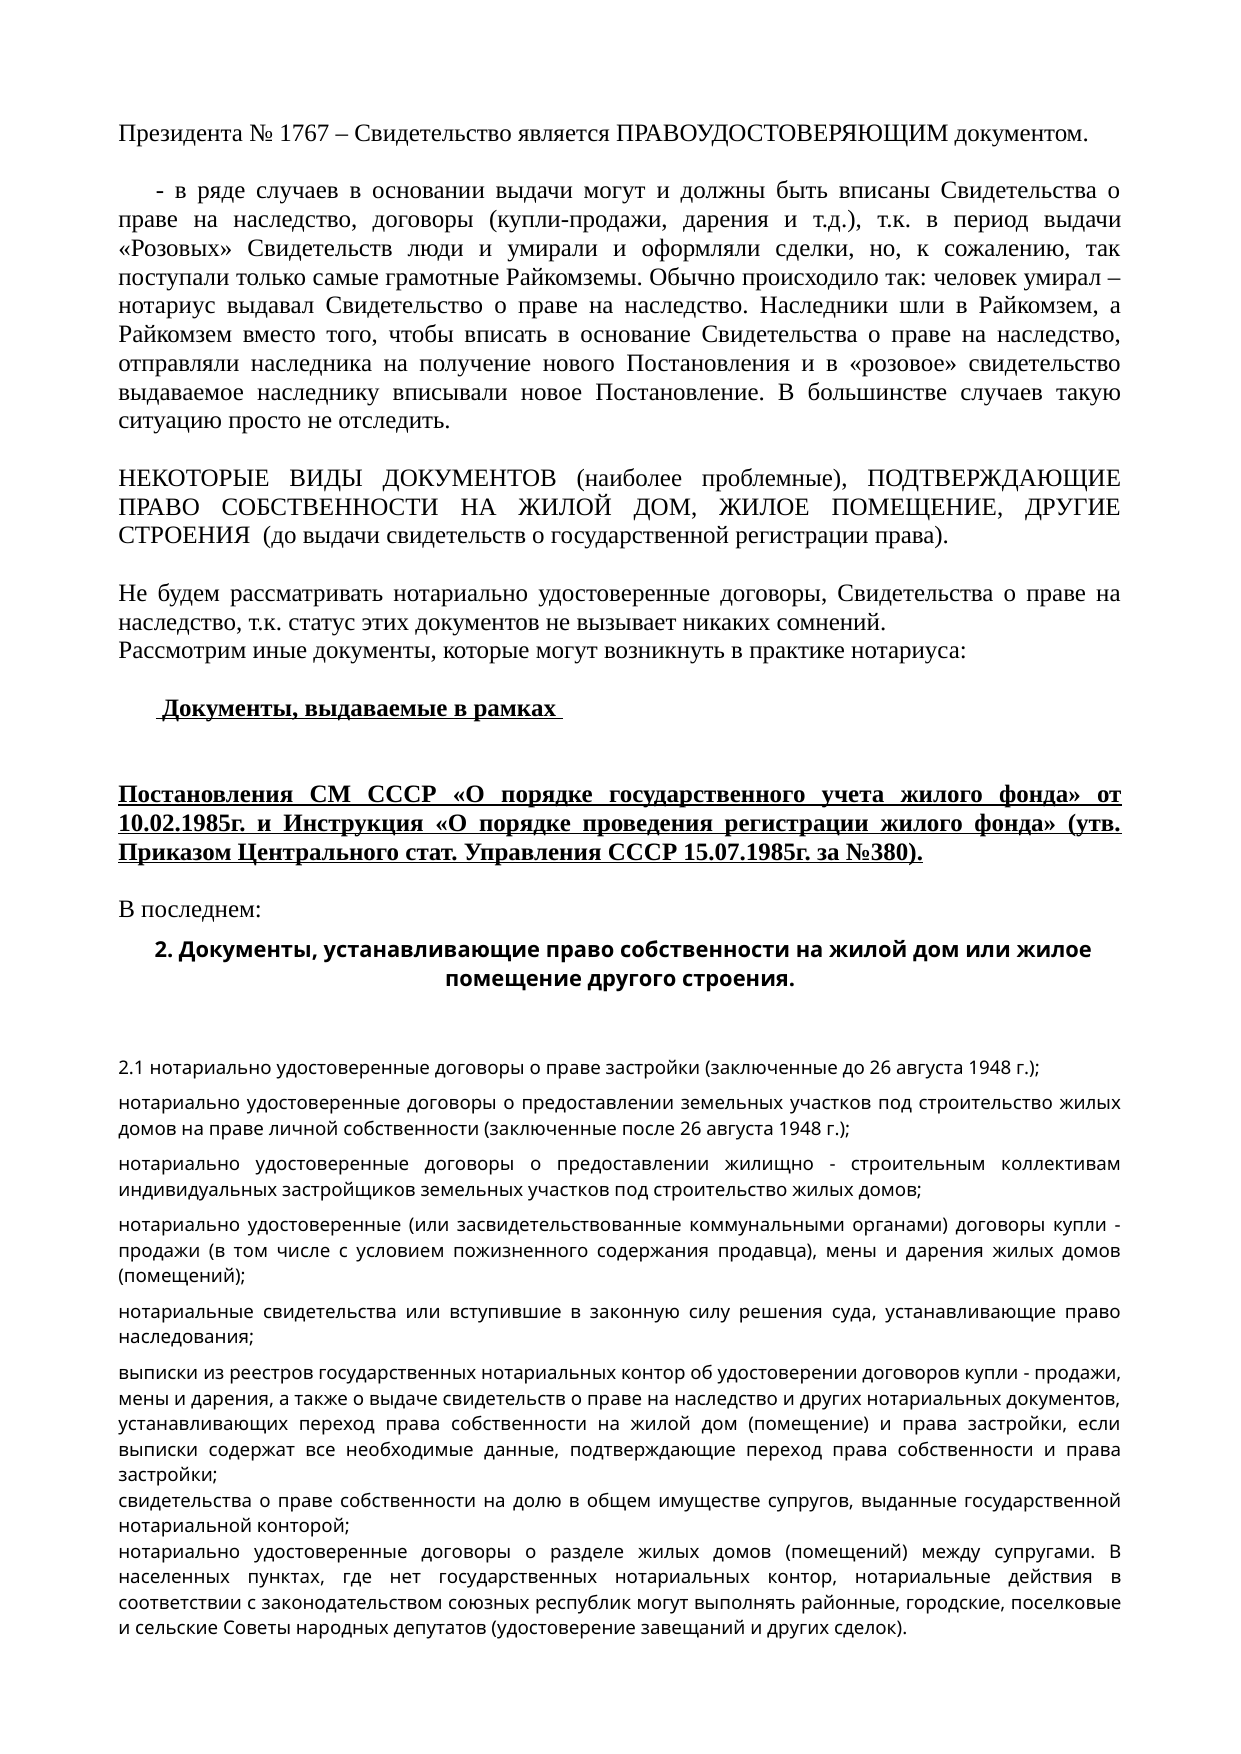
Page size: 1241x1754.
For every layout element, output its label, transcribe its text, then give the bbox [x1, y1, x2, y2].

text - в ряде случаев в основании выдачи могут и должны быть вписаны Свидетельства о праве на наследство, договоры (купли-продажи, дарения и т.д.), т.к. в период выдачи «Розовых» Свидетельств люди и умирали и оформляли сделки, но, к сожалению, так поступали только самые грамотные Райкомземы. Обычно происходило так: человек умирал – нотариус выдавал Свидетельство о праве на наследство. Наследники шли в Райкомзем, а Райкомзем вместо того, чтобы вписать в основание Свидетельства о праве на наследство, отправляли наследника на получение нового Постановления и в «розовое» свидетельство выдаваемое наследнику вписывали новое Постановление. В большинстве случаев такую ситуацию просто не отследить. [118, 176, 1122, 434]
text Рассмотрим иные документы, которые могут возникнуть в практике нотариуса: [118, 636, 1122, 664]
text Президента № 1767 – Свидетельство является ПРАВОУДОСТОВЕРЯЮЩИМ документом. [118, 118, 1122, 147]
text Документы, выдаваемые в рамках [156, 693, 1122, 722]
text выписки из реестров государственных нотариальных контор об удостоверении договоров купли - продажи, мены и дарения, а также о выдаче свидетельств о праве на наследство и других нотариальных документов, устанавливающих переход права собственности на жилой дом (помещение) и права застройки, если выписки содержат все необходимые данные, подтверждающие переход права собственности и права застройки; [118, 1359, 1122, 1487]
subtitle 2. Документы, устанавливающие право собственности на жилой дом или жилое помещение другого строения. [118, 933, 1122, 993]
text нотариально удостоверенные договоры о разделе жилых домов (помещений) между супругами. В населенных пунктах, где нет государственных нотариальных контор, нотариальные действия в соответствии с законодательством союзных республик могут выполнять районные, городские, поселковые и сельские Советы народных депутатов (удостоверение завещаний и других сделок). [118, 1538, 1122, 1640]
text нотариально удостоверенные договоры о предоставлении земельных участков под строительство жилых домов на праве личной собственности (заключенные после 26 августа 1948 г.); [118, 1090, 1122, 1141]
text нотариально удостоверенные (или засвидетельствованные коммунальными органами) договоры купли - продажи (в том числе с условием пожизненного содержания продавца), мены и дарения жилых домов (помещений); [118, 1212, 1122, 1288]
text свидетельства о праве собственности на долю в общем имуществе супругов, выданные государственной нотариальной конторой; [118, 1487, 1122, 1538]
text В последнем: [118, 894, 1122, 923]
text 2.1 нотариально удостоверенные договоры о праве застройки (заключенные до 26 августа 1948 г.); [118, 1054, 1122, 1080]
text Не будем рассматривать нотариально удостоверенные договоры, Свидетельства о праве на наследство, т.к. статус этих документов не вызывает никаких сомнений. [118, 578, 1122, 636]
text нотариально удостоверенные договоры о предоставлении жилищно - строительным коллективам индивидуальных застройщиков земельных участков под строительство жилых домов; [118, 1151, 1122, 1202]
text Приказом Центрального стат. Управления СССР 15.07.1985г. за №380). [118, 834, 1122, 866]
text нотариальные свидетельства или вступившие в законную силу решения суда, устанавливающие право наследования; [118, 1298, 1122, 1349]
text Постановления СМ СССР «О порядке государственного учета жилого фонда» от [118, 779, 1122, 804]
text НЕКОТОРЫЕ ВИДЫ ДОКУМЕНТОВ (наиболее проблемные), ПОДТВЕРЖДАЮЩИЕ ПРАВО СОБСТВЕННОСТИ НА ЖИЛОЙ ДОМ, ЖИЛОЕ ПОМЕЩЕНИЕ, ДРУГИЕ СТРОЕНИЯ (до выдачи свидетельств о государственной регистрации права). [118, 463, 1122, 549]
text 10.02.1985г. и Инструкция «О порядке проведения регистрации жилого фонда» (утв. [118, 806, 1122, 833]
